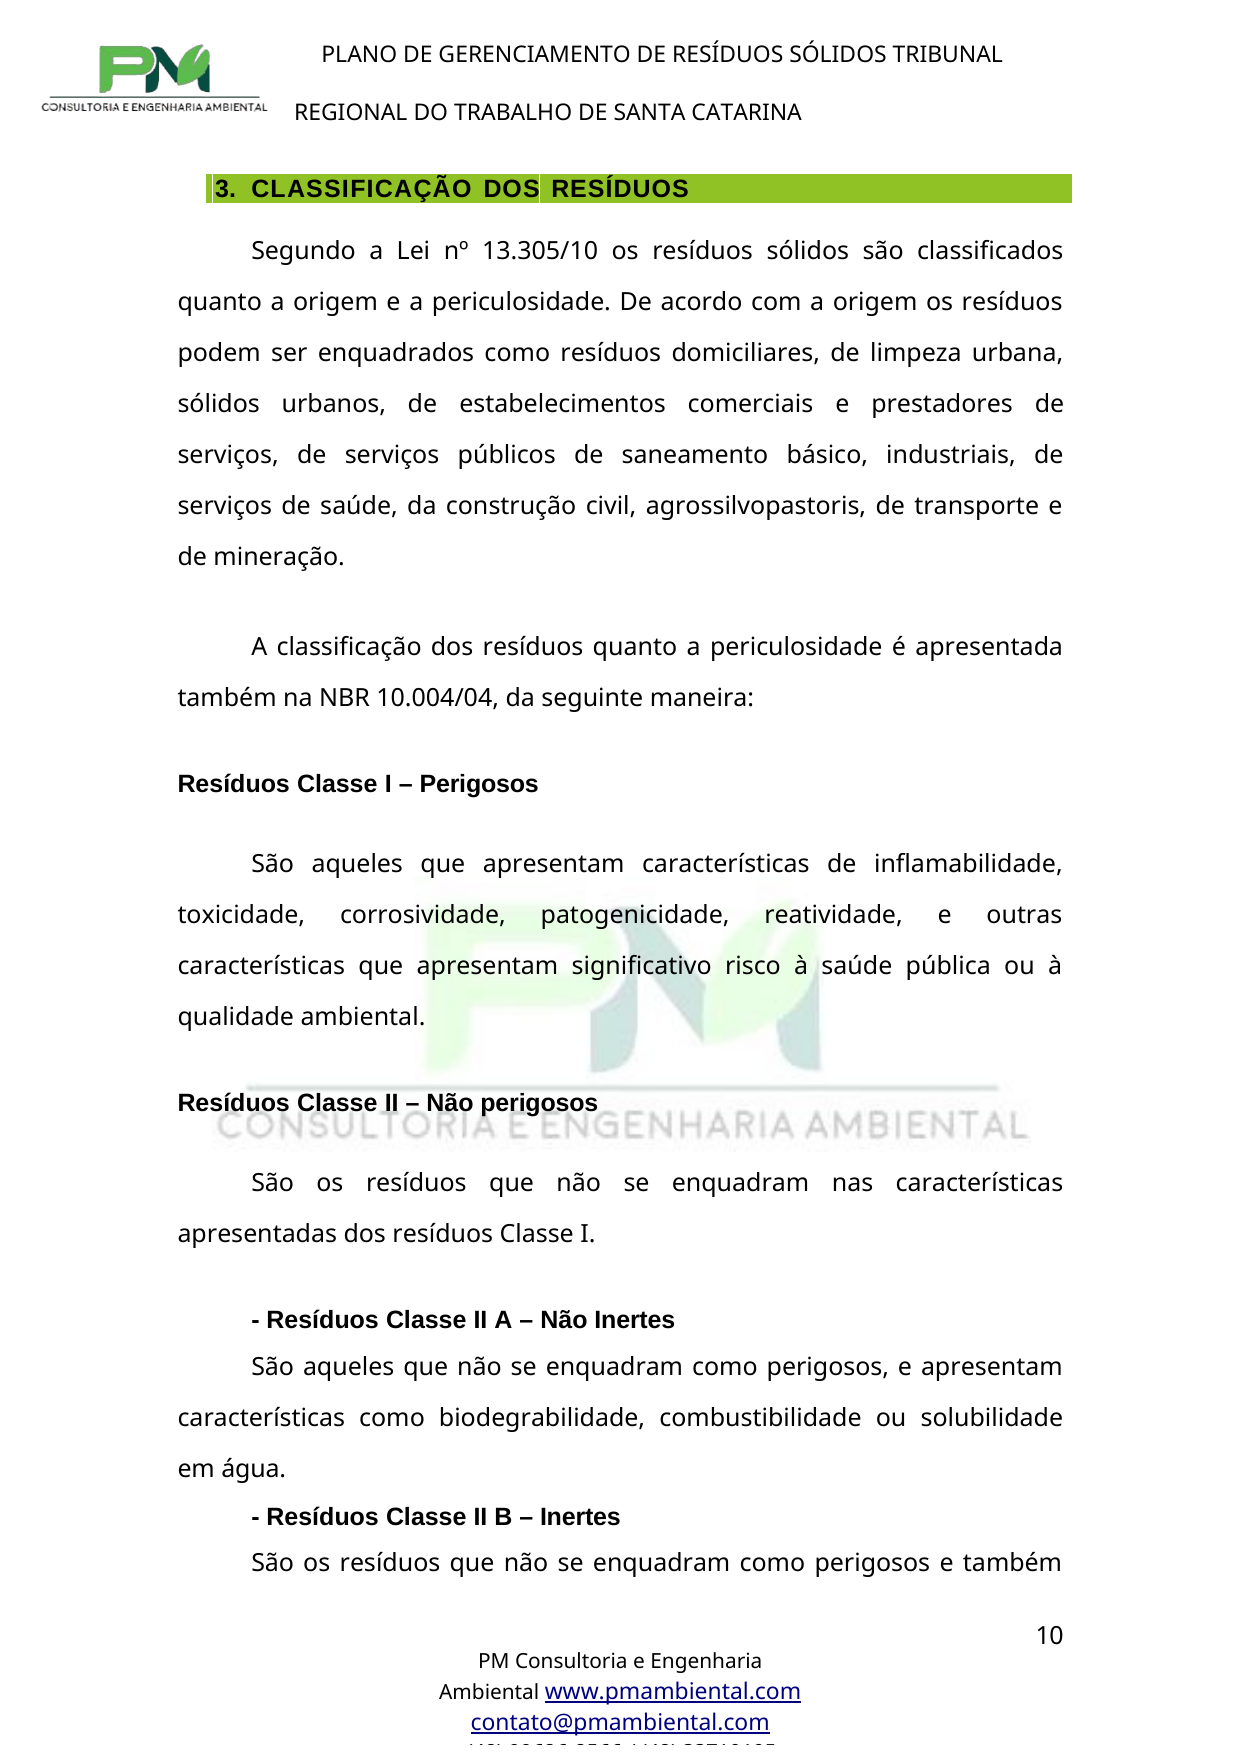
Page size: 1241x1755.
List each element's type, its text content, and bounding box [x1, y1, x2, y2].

text PLANO DE GERENCIAMENTO DE RESÍDUOS SÓLIDOS TRIBUNAL REGIONAL DO TRABALHO DE SANTA CATARINA [294, 37, 1030, 127]
list Resíduos Classe II A – Não Inertes [251, 1305, 1216, 1334]
text São aqueles que não se enquadram como perigosos, e apresentam características como biodegrabilidade, combustibilidade ou solubilidade em água. [177, 1349, 1064, 1485]
text Segundo a Lei nº 13.305/10 os resíduos sólidos são classificados quanto a origem e a periculosidade. De acordo com a origem os resíduos podem ser enquadrados como resíduos domiciliares, de limpeza urbana, sólidos urbanos, de estabelecimentos comerciais e prestadores de serviços, de serviços públicos de saneamento básico, industriais, de serviços de saúde, da construção civil, agrossilvopastoris, de transporte e de mineração. [177, 232, 1064, 573]
text São os resíduos que não se enquadram nas características apresentadas dos resíduos Classe I. [177, 1165, 1063, 1250]
subtitle Resíduos Classe I – Perigosos [177, 769, 1216, 798]
list Resíduos Classe II B – Inertes [251, 1502, 1216, 1531]
text A classificação dos resíduos quanto a periculosidade é apresentada também na NBR 10.004/04, da seguinte maneira: [177, 628, 1063, 713]
text 3. CLASSIFICAÇÃO DOS RESÍDUOS [206, 174, 1216, 203]
subtitle Resíduos Classe II – Não perigosos [177, 1088, 211, 1117]
text São aqueles que apresentam características de inflamabilidade, toxicidade, corrosividade, patogenicidade, reatividade, e outras características que apresentam significativo risco à saúde pública ou à qualidade ambiental. [177, 845, 1063, 1032]
text São os resíduos que não se enquadram como perigosos e também [177, 1545, 1063, 1579]
subtitle Resíduos Classe II – Não perigosos [1031, 1088, 1216, 1117]
